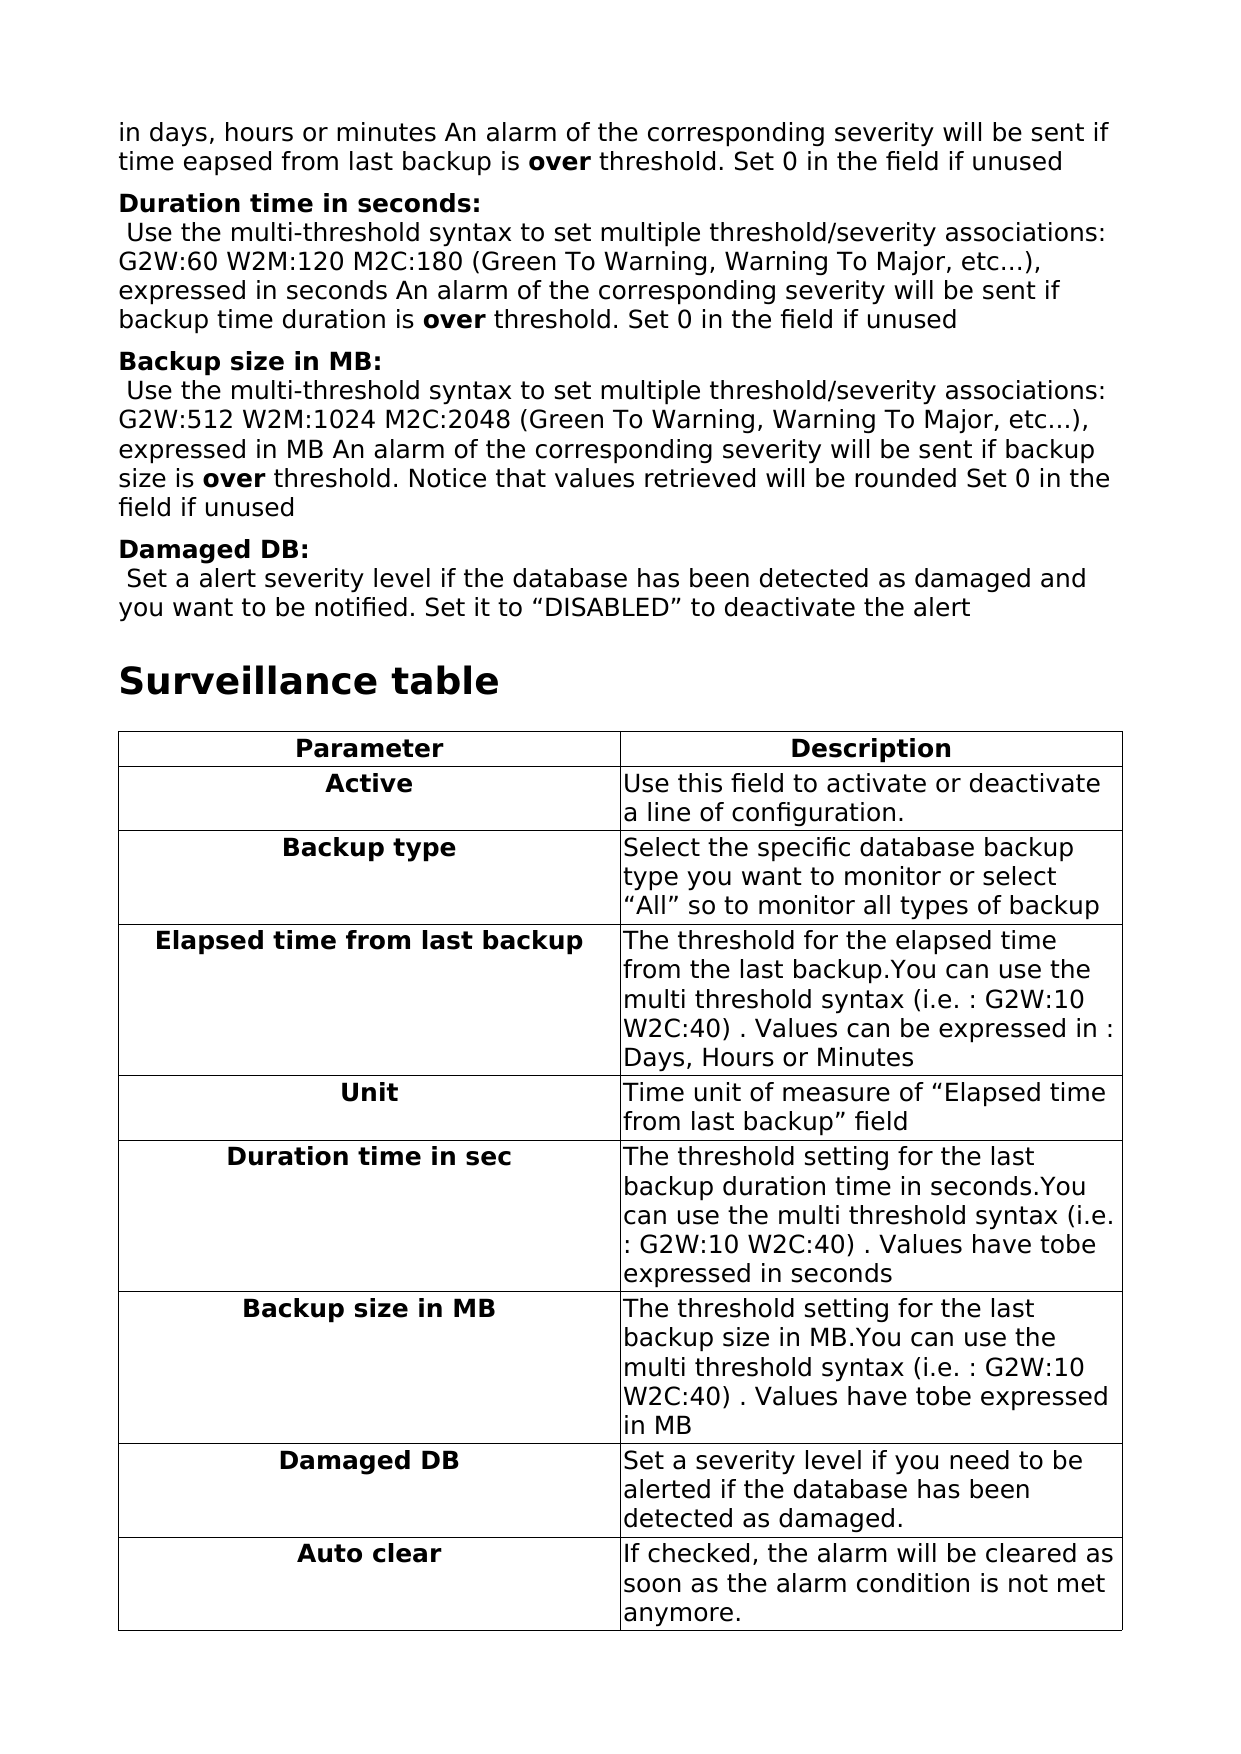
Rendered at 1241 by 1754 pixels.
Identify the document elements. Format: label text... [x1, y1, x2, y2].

table_header Parameter [119, 732, 620, 766]
table_cell Set a severity level if you need to be alerted if the database has been detected as damaged. [621, 1444, 1122, 1537]
table_cell Active [119, 767, 620, 830]
table_cell Backup type [119, 831, 620, 923]
subtitle Surveillance table [118, 660, 1122, 703]
table_cell Duration time in sec [119, 1141, 620, 1291]
table_cell The threshold for the elapsed time from the last backup.You can use the multi threshold syntax (i.e. : G2W:10 W2C:40) . Values can be expressed in : Days, Hours or Minutes [621, 925, 1122, 1075]
table_cell Backup size in MB [119, 1292, 620, 1443]
text in days, hours or minutes An alarm of the corresponding severity will be sent if time eapsed from last backup is over threshold. Set 0 in the field if unused [118, 118, 1122, 176]
table_cell Time unit of measure of “Elapsed time from last backup” field [621, 1076, 1122, 1139]
text Damaged DB: Set a alert severity level if the database has been detected as damaged and you want to be notified. Set it to “DISABLED” to deactivate the alert [118, 535, 1122, 622]
text Duration time in seconds: Use the multi-threshold syntax to set multiple threshold/severity associations: G2W:60 W2M:120 M2C:180 (Green To Warning, Warning To Major, etc...), expressed in seconds An alarm of the corresponding severity will be sent if backup time duration is over threshold. Set 0 in the field if unused [118, 189, 1122, 335]
table_cell Elapsed time from last backup [119, 925, 620, 1075]
table_cell The threshold setting for the last backup size in MB.You can use the multi threshold syntax (i.e. : G2W:10 W2C:40) . Values have tobe expressed in MB [621, 1292, 1122, 1443]
text Backup size in MB: Use the multi-threshold syntax to set multiple threshold/severity associations: G2W:512 W2M:1024 M2C:2048 (Green To Warning, Warning To Major, etc...), expressed in MB An alarm of the corresponding severity will be sent if backup size is over threshold. Notice that values retrieved will be rounded Set 0 in the field if unused [118, 347, 1122, 522]
table_header Description [621, 732, 1122, 766]
table_cell Auto clear [119, 1538, 620, 1630]
table_cell Select the specific database backup type you want to monitor or select “All” so to monitor all types of backup [621, 831, 1122, 923]
table_cell Damaged DB [119, 1444, 620, 1537]
table_cell Unit [119, 1076, 620, 1139]
table_cell If checked, the alarm will be cleared as soon as the alarm condition is not met anymore. [621, 1538, 1122, 1630]
table_cell The threshold setting for the last backup duration time in seconds.You can use the multi threshold syntax (i.e. : G2W:10 W2C:40) . Values have tobe expressed in seconds [621, 1141, 1122, 1291]
table_cell Use this field to activate or deactivate a line of configuration. [621, 767, 1122, 830]
